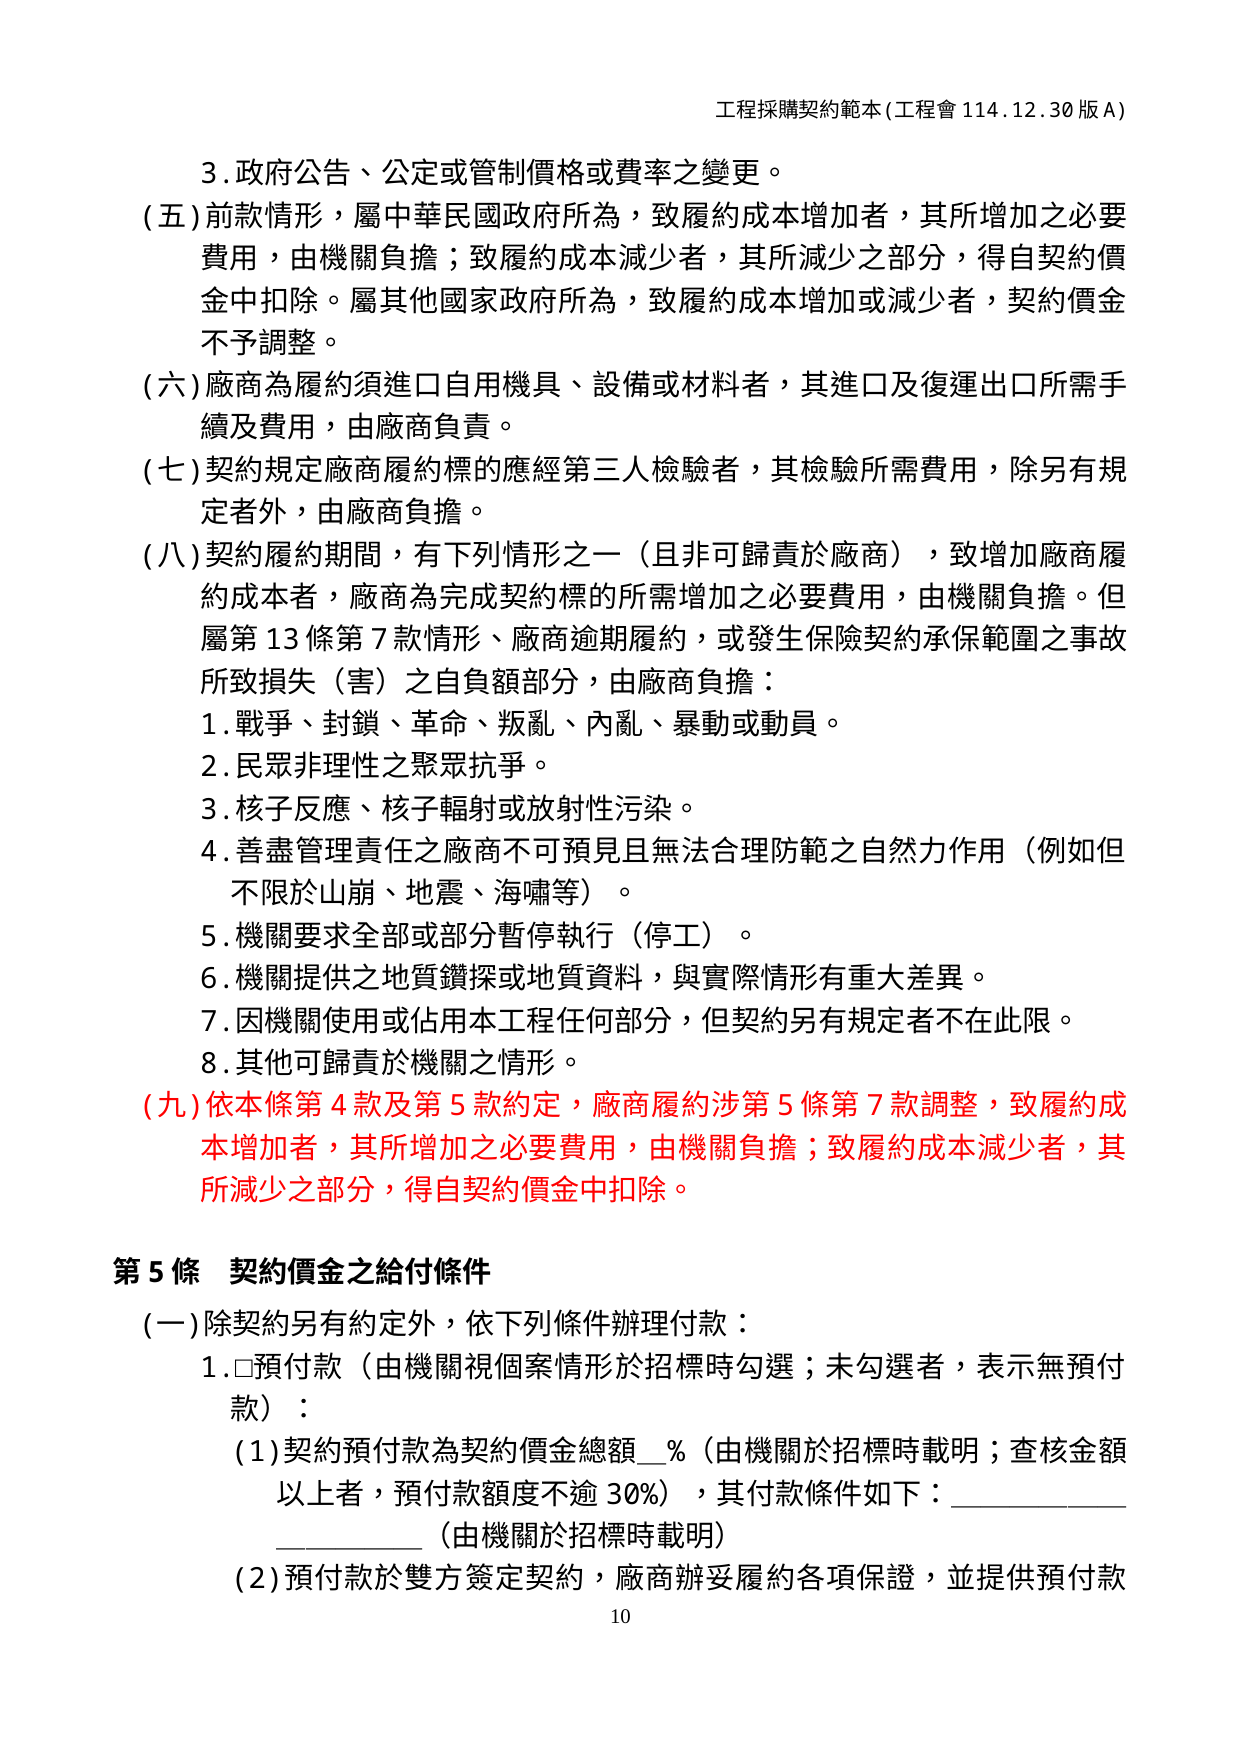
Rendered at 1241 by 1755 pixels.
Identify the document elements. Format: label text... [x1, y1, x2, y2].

text 8.其他可歸責於機關之情形。 [200, 1039, 1128, 1082]
text (1)契約預付款為契約價金總額＿%（由機關於招標時載明；查核金額以上者，預付款額度不逾30%），其付款條件如下：＿＿＿＿＿＿＿＿＿＿＿（由機關於招標時載明） [231, 1428, 1128, 1555]
text 3.核子反應、核子輻射或放射性污染。 [200, 785, 1128, 828]
text (八)契約履約期間，有下列情形之一（且非可歸責於廠商），致增加廠商履約成本者，廠商為完成契約標的所需增加之必要費用，由機關負擔。但屬第13條第7款情形、廠商逾期履約，或發生保險契約承保範圍之事故所致損失（害）之自負額部分，由廠商負擔： [139, 531, 1128, 700]
text (五)前款情形，屬中華民國政府所為，致履約成本增加者，其所增加之必要費用，由機關負擔；致履約成本減少者，其所減少之部分，得自契約價金中扣除。屬其他國家政府所為，致履約成本增加或減少者，契約價金不予調整。 [139, 192, 1128, 362]
text 4.善盡管理責任之廠商不可預見且無法合理防範之自然力作用（例如但不限於山崩、地震、海嘯等）。 [200, 828, 1128, 912]
text 6.機關提供之地質鑽探或地質資料，與實際情形有重大差異。 [200, 955, 1128, 997]
text 3.政府公告、公定或管制價格或費率之變更。 [200, 150, 1128, 192]
text (六)廠商為履約須進口自用機具、設備或材料者，其進口及復運出口所需手續及費用，由廠商負責。 [139, 362, 1128, 446]
text 1.□預付款（由機關視個案情形於招標時勾選；未勾選者，表示無預付款）： [200, 1343, 1128, 1428]
text 2.民眾非理性之聚眾抗爭。 [200, 743, 1128, 785]
text 5.機關要求全部或部分暫停執行（停工）。 [200, 912, 1128, 955]
text 1.戰爭、封鎖、革命、叛亂、內亂、暴動或動員。 [200, 700, 1128, 743]
text (2)預付款於雙方簽定契約，廠商辦妥履約各項保證，並提供預付款 [231, 1555, 1128, 1597]
text 第5條 契約價金之給付條件 [112, 1248, 1128, 1291]
text (一)除契約另有約定外，依下列條件辦理付款： [139, 1301, 1128, 1343]
text (七)契約規定廠商履約標的應經第三人檢驗者，其檢驗所需費用，除另有規定者外，由廠商負擔。 [139, 446, 1128, 531]
text (九)依本條第4款及第5款約定，廠商履約涉第5條第7款調整，致履約成本增加者，其所增加之必要費用，由機關負擔；致履約成本減少者，其所減少之部分，得自契約價金中扣除。 [139, 1082, 1128, 1209]
text 7.因機關使用或佔用本工程任何部分，但契約另有規定者不在此限。 [200, 997, 1128, 1039]
